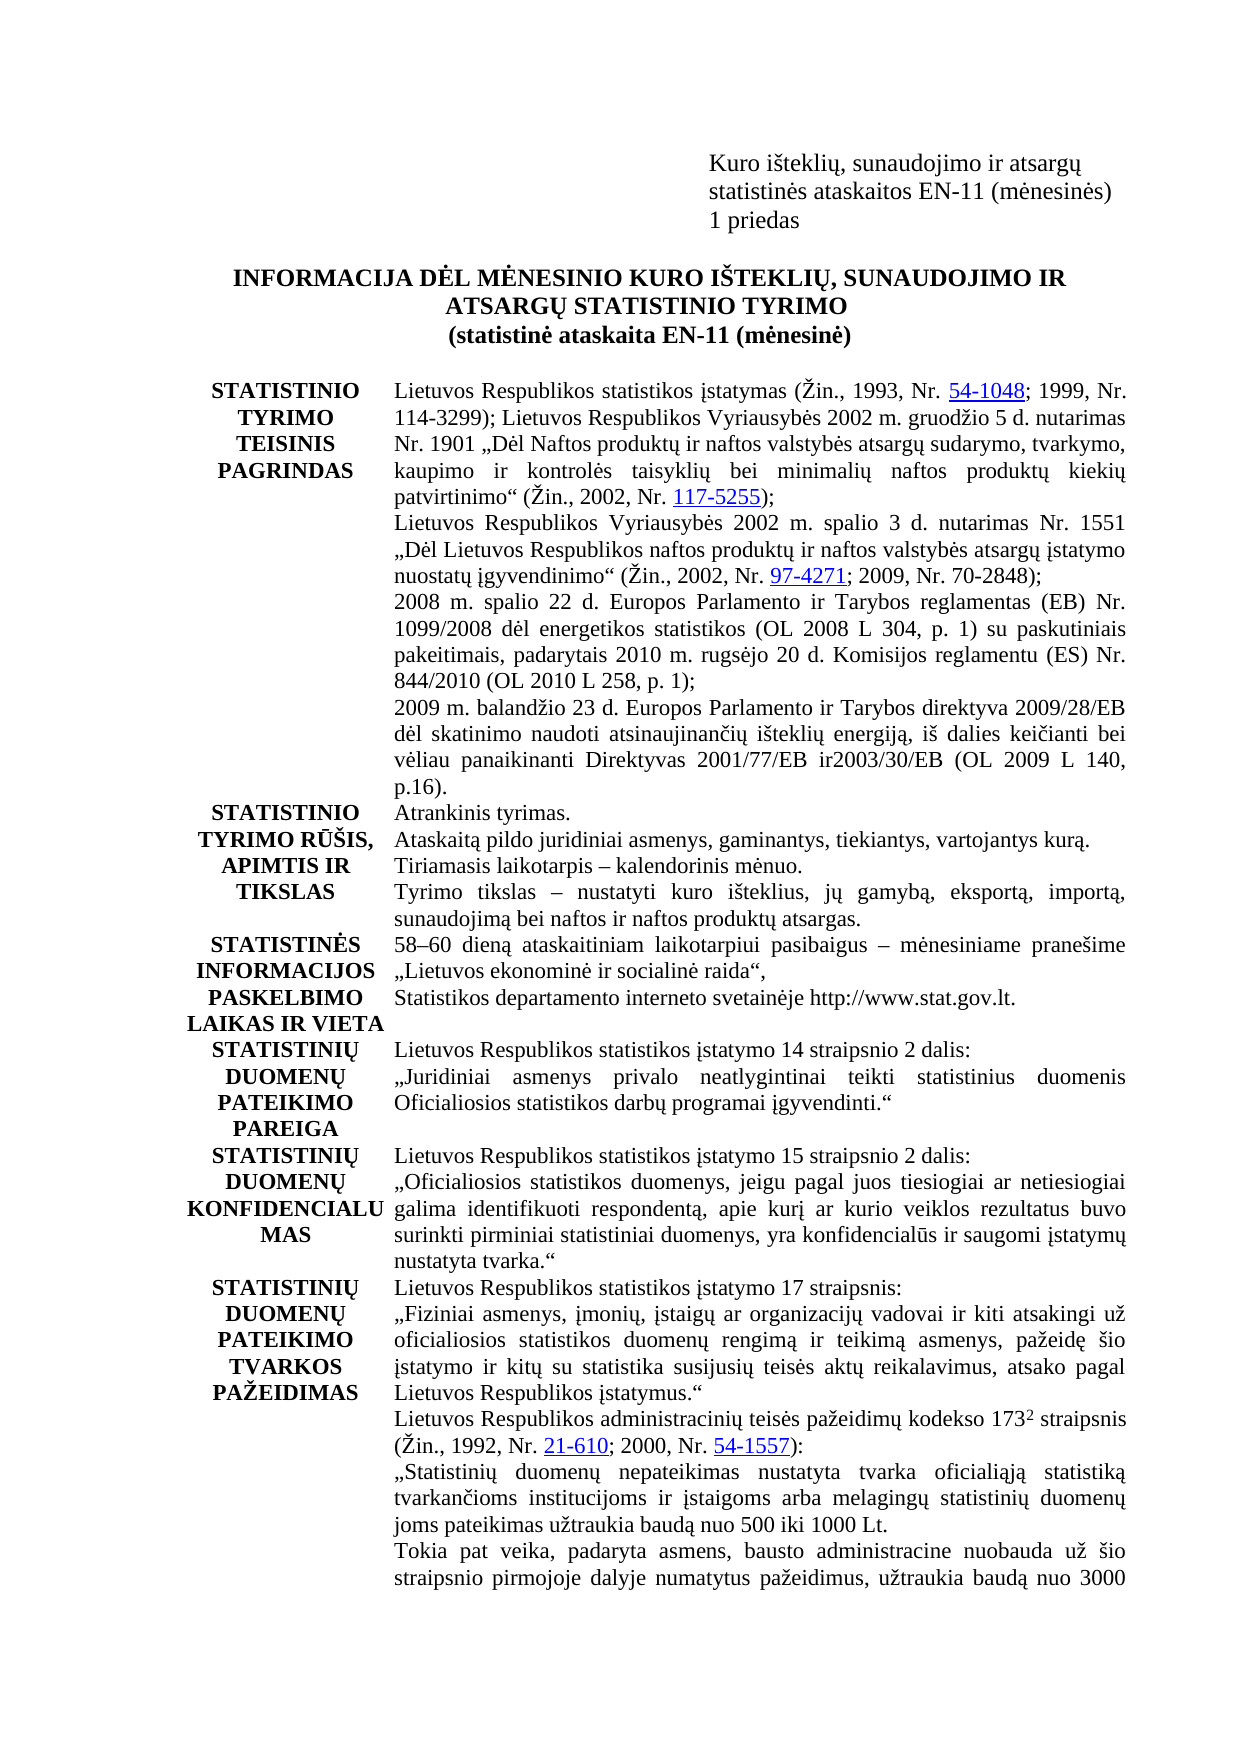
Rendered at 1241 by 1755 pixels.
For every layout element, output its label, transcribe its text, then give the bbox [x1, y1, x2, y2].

table_cell 58–60 dieną ataskaitiniam laikotarpiui pasibaigus – mėnesiniame pranešime „Lietuvos ekonominė ir socialinė raida“, Statistikos departamento interneto svetainėje http://www.stat.gov.lt. [390, 931, 1131, 1036]
text (statistinė ataskaita EN-11 (mėnesinė) [177, 320, 1122, 349]
table_header STATISTINIO TYRIMO TEISINIS PAGRINDAS [181, 378, 390, 799]
table_cell STATISTINIŲ DUOMENŲ KONFIDENCIALUMAS [181, 1142, 390, 1274]
table_cell STATISTINIŲ DUOMENŲ PATEIKIMO TVARKOS PAŽEIDIMAS [181, 1274, 390, 1590]
text statistinės ataskaitos EN-11 (mėnesinės) [177, 176, 1122, 205]
text INFORMACIJA DĖL MĖNESINIO KURO IŠTEKLIŲ, SUNAUDOJIMO IR ATSARGŲ STATISTINIO TYRIMO [177, 263, 1122, 320]
text 1 priedas [177, 205, 1122, 234]
table_cell Lietuvos Respublikos statistikos įstatymo 14 straipsnio 2 dalis: „Juridiniai asmenys privalo neatlygintinai teikti statistinius duomenis Oficialiosios statistikos darbų programai įgyvendinti.“ [390, 1036, 1131, 1142]
text Kuro išteklių, sunaudojimo ir atsargų [177, 148, 1122, 176]
table_cell STATISTINIO TYRIMO RŪŠIS, APIMTIS IR TIKSLAS [181, 799, 390, 931]
